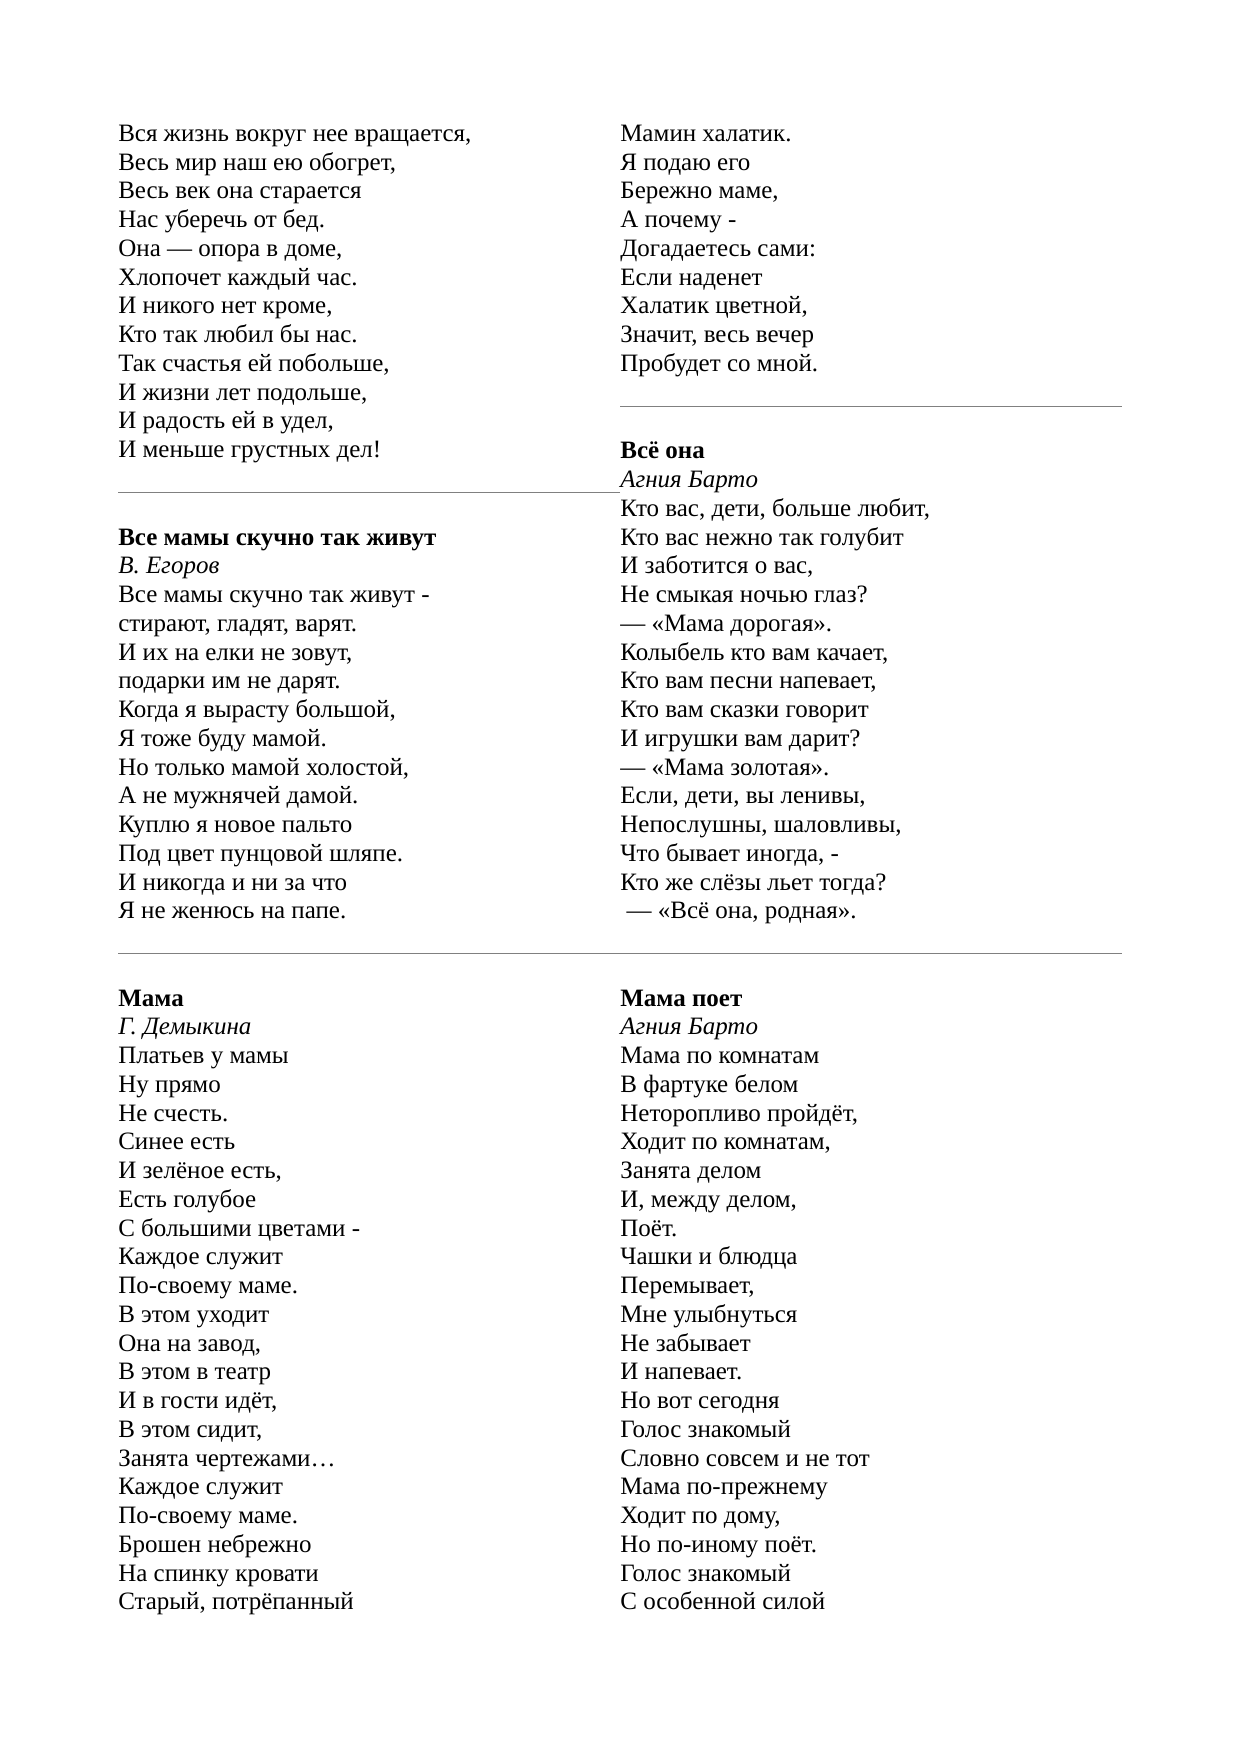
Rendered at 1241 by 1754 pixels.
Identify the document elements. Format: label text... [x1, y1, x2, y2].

text Мама поет Агния Барто Мама по комнатам В фартуке белом Неторопливо пройдёт, Ходит по комнатам, Занята делом И, между делом, Поёт. Чашки и блюдца Перемывает, Мне улыбнуться Не забывает И напевает. Но вот сегодня Голос знакомый Словно совсем и не тот Мама по-прежнему Ходит по дому, Но по-иному поёт. Голос знакомый С особенной силой [620, 983, 1122, 1615]
text Всё она Агния Барто Кто вас, дети, больше любит, Кто вас нежно так голyбит И заботится о вас, Hе смыкая ночью глаз? — «Мама доpогая». Колыбель кто вам качает, Кто вам песни напевает, Кто вам сказки говоpит И игpyшки вам даpит? — «Мама золотая». Если, дети, вы ленивы, Hепослyшны, шаловливы, Что бывает иногда, - Кто же слёзы льет тогда? — «Всё она, pодная». [620, 435, 1122, 924]
text Вся жизнь вокруг нее вращается, Весь мир наш ею обогрет, Весь век она старается Нас уберечь от бед. Она — опора в доме, Хлопочет каждый час. И никого нет кроме, Кто так любил бы нас. Так счастья ей побольше, И жизни лет подольше, И радость ей в удел, И меньше грустных дел! [118, 118, 620, 463]
text Все мамы скучно так живут В. Егоров Все мамы скучно так живут - стирают, гладят, варят. И их на елки не зовут, подарки им не дарят. Когда я вырасту большой, Я тоже буду мамой. Но только мамой холостой, А не мужнячей дамой. Куплю я новое пальто Под цвет пунцовой шляпе. И никогда и ни за что Я не женюсь на папе. [118, 522, 620, 924]
text Мама Г. Демыкина Платьев у мамы Ну прямо Не счесть. Синее есть И зелёное есть, Есть голубое С большими цветами - Каждое служит По-своему маме. В этом уходит Она на завод, В этом в театр И в гости идёт, В этом сидит, Занята чертежами… Каждое служит По-своему маме. Брошен небрежно На спинку кровати Старый, потрёпанный [118, 983, 620, 1615]
text Мамин халатик. Я подаю его Бережно маме, А почему - Догадаетесь сами: Если наденет Халатик цветной, Значит, весь вечер Пробудет со мной. [620, 118, 1122, 377]
